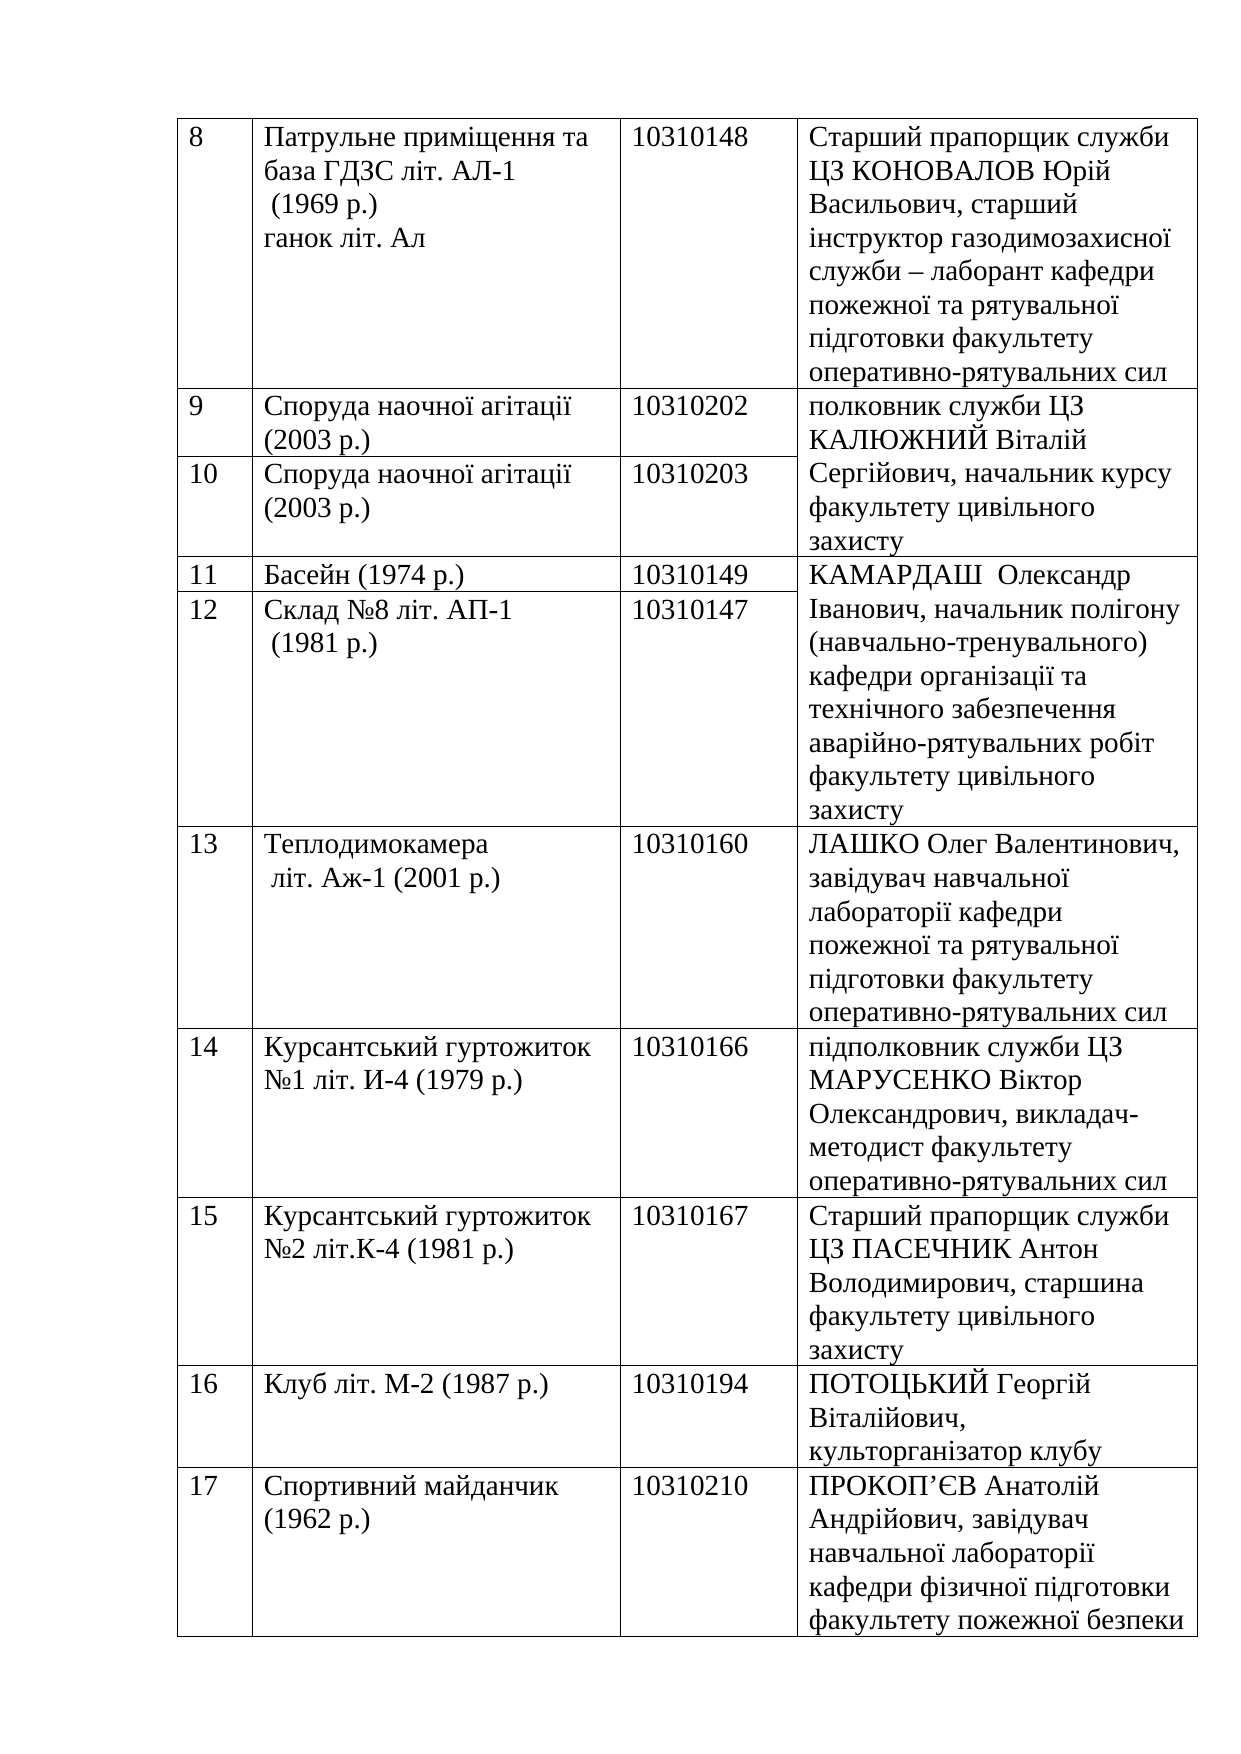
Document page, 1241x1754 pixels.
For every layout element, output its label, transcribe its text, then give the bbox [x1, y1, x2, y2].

table_cell 11 [178, 557, 252, 591]
table_cell 9 [178, 389, 252, 456]
table_cell Курсантський гуртожиток №2 літ.К-4 (1981 р.) [253, 1198, 620, 1365]
table_cell 16 [178, 1366, 252, 1467]
table_cell 15 [178, 1198, 252, 1365]
table_cell Спортивний майданчик (1962 р.) [253, 1468, 620, 1636]
table_cell КАМАРДАШ Олександр Іванович, начальник полігону (навчально-тренувального) кафедри організації та технічного забезпечення аварійно-рятувальних робіт факультету цивільного захисту [798, 557, 1197, 826]
table_cell 13 [178, 827, 252, 1028]
table_cell 17 [178, 1468, 252, 1636]
table_cell 10310149 [621, 557, 797, 591]
table_cell Теплодимокамера літ. Аж-1 (2001 р.) [253, 827, 620, 1028]
table_cell 10310160 [621, 827, 797, 1028]
table_cell 10310194 [621, 1366, 797, 1467]
table_cell підполковник служби ЦЗ МАРУСЕНКО Віктор Олександрович, викладач-методист факультету оперативно-рятувальних сил [798, 1029, 1197, 1197]
table_cell 10310147 [621, 592, 797, 826]
table_cell Клуб літ. М-2 (1987 р.) [253, 1366, 620, 1467]
table_cell Курсантський гуртожиток №1 літ. И-4 (1979 р.) [253, 1029, 620, 1197]
table_cell Басейн (1974 р.) [253, 557, 620, 591]
table_cell ПРОКОП’ЄВ Анатолій Андрійович, завідувач навчальної лабораторії кафедри фізичної підготовки факультету пожежної безпеки [798, 1468, 1197, 1636]
table_cell ЛАШКО Олег Валентинович, завідувач навчальної лабораторії кафедри пожежної та рятувальної підготовки факультету оперативно-рятувальних сил [798, 827, 1197, 1028]
table_cell 10310210 [621, 1468, 797, 1636]
table_cell 12 [178, 592, 252, 826]
table_cell 10310167 [621, 1198, 797, 1365]
table_cell 10310166 [621, 1029, 797, 1197]
table_cell Споруда наочної агітації (2003 р.) [253, 457, 620, 556]
table_cell Патрульне приміщення та база ГДЗС літ. АЛ-1 (1969 р.) ганок літ. Ал [253, 119, 620, 387]
table_cell Старший прапорщик служби ЦЗ ПАСЕЧНИК Антон Володимирович, старшина факультету цивільного захисту [798, 1198, 1197, 1365]
table_cell Старший прапорщик служби ЦЗ КОНОВАЛОВ Юрій Васильович, старший інструктор газодимозахисної служби – лаборант кафедри пожежної та рятувальної підготовки факультету оперативно-рятувальних сил [798, 119, 1197, 387]
table_cell ПОТОЦЬКИЙ Георгій Віталійович, культорганізатор клубу [798, 1366, 1197, 1467]
table_cell 14 [178, 1029, 252, 1197]
table_cell 10 [178, 457, 252, 556]
table_cell 10310203 [621, 457, 797, 556]
table_cell 8 [178, 119, 252, 387]
table_cell полковник служби ЦЗ КАЛЮЖНИЙ Віталій Сергійович, начальник курсу факультету цивільного захисту [798, 389, 1197, 556]
table_cell Склад №8 літ. АП-1 (1981 р.) [253, 592, 620, 826]
table_cell Споруда наочної агітації (2003 р.) [253, 389, 620, 456]
table_cell 10310202 [621, 389, 797, 456]
table_cell 10310148 [621, 119, 797, 387]
